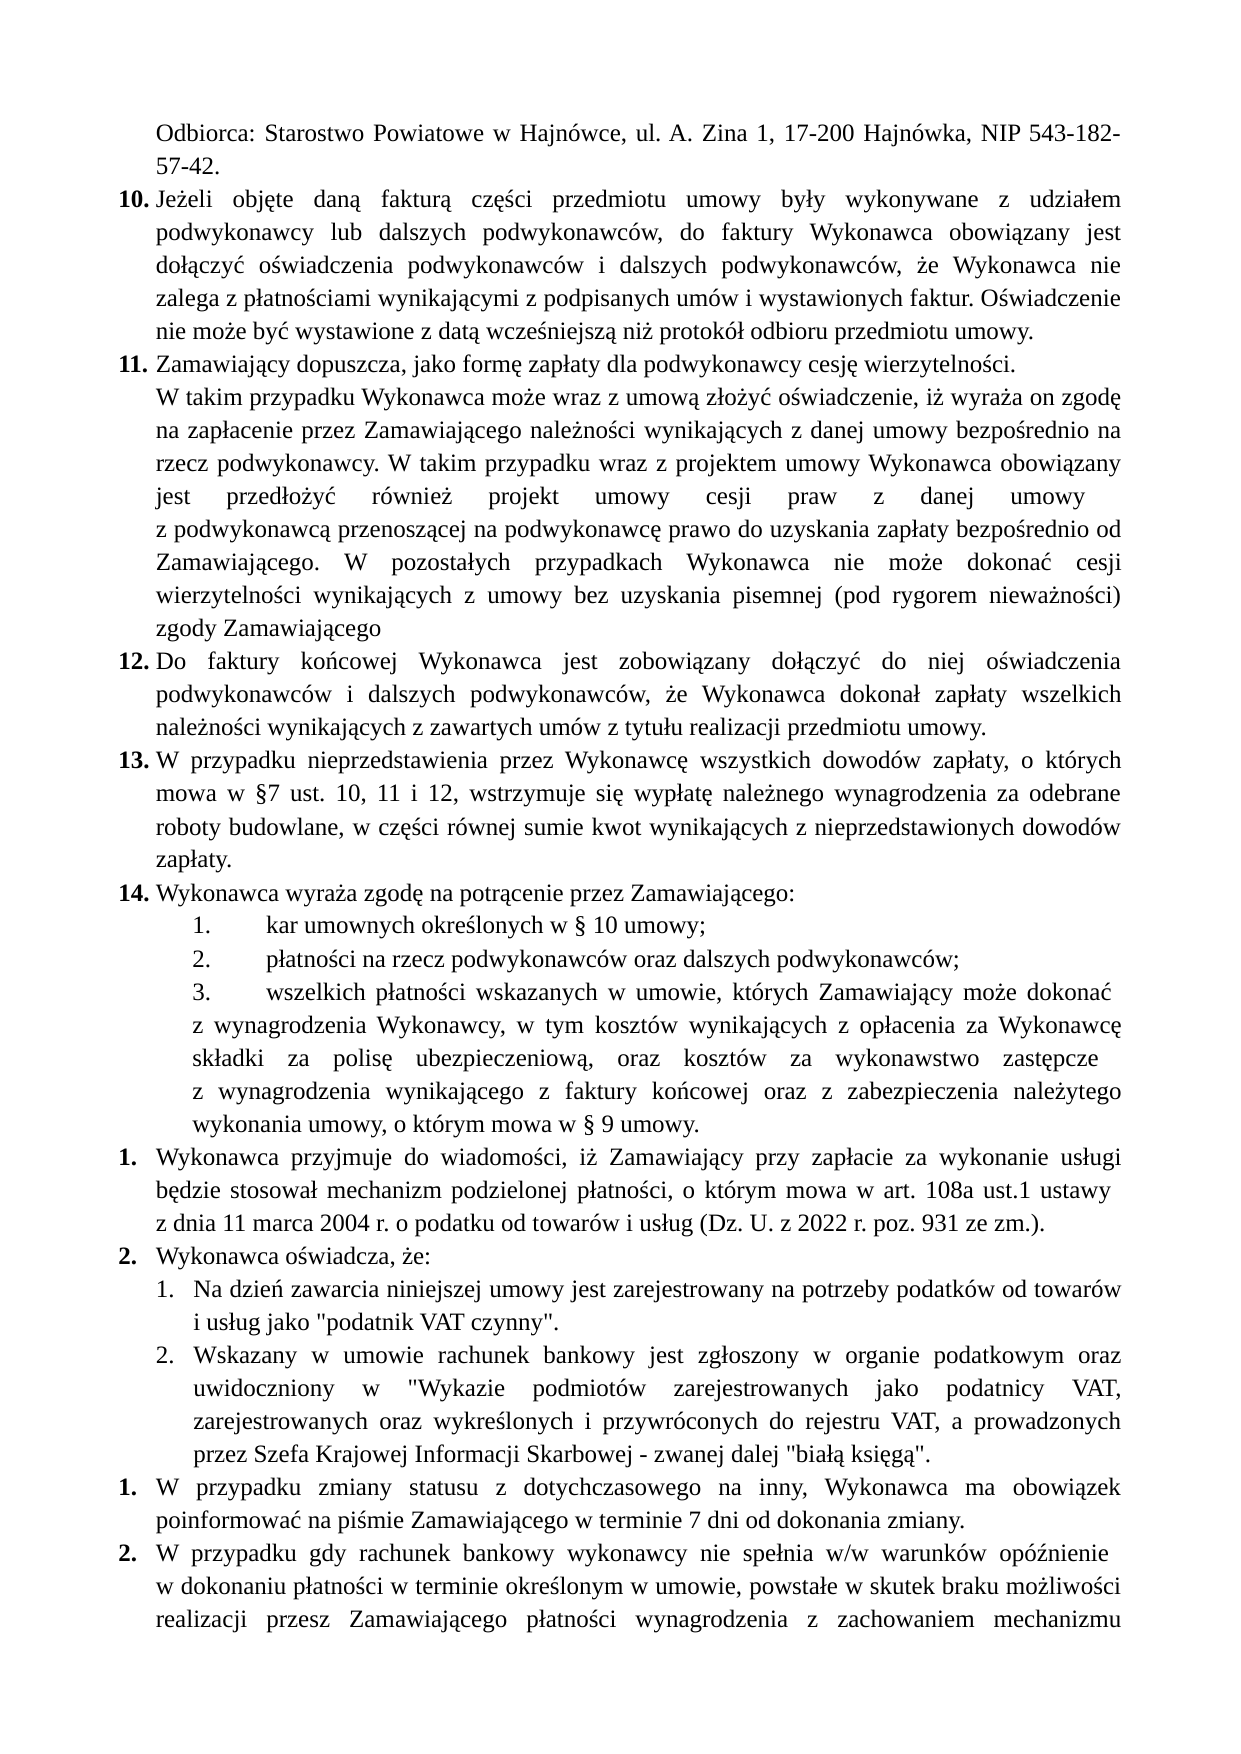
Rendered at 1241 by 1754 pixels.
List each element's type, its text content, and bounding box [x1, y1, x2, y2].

list kar umownych określonych w § 10 umowy; [192, 911, 1122, 939]
list Zamawiający dopuszcza, jako formę zapłaty dla podwykonawcy cesję wierzytelności. [118, 349, 1122, 378]
list Wykonawca wyraża zgodę na potrącenie przez Zamawiającego: [118, 878, 1122, 906]
list W przypadku zmiany statusu z dotychczasowego na inny, Wykonawca ma obowiązek poinformować na piśmie Zamawiającego w terminie 7 dni od dokonania zmiany. [118, 1472, 1122, 1534]
list płatności na rzecz podwykonawców oraz dalszych podwykonawców; [192, 944, 1122, 972]
list Wskazany w umowie rachunek bankowy jest zgłoszony w organie podatkowym oraz uwidoczniony w "Wykazie podmiotów zarejestrowanych jako podatnicy VAT, zarejestrowanych oraz wykreślonych i przywróconych do rejestru VAT, a prowadzonych przez Szefa Krajowej Informacji Skarbowej - zwanej dalej "białą księgą". [156, 1340, 1122, 1468]
list Wykonawca przyjmuje do wiadomości, iż Zamawiający przy zapłacie za wykonanie usługi będzie stosował mechanizm podzielonej płatności, o którym mowa w art. 108a ust.1 ustawy z dnia 11 marca 2004 r. o podatku od towarów i usług (Dz. U. z 2022 r. poz. 931 ze zm.). [118, 1142, 1122, 1237]
list Do faktury końcowej Wykonawca jest zobowiązany dołączyć do niej oświadczenia podwykonawców i dalszych podwykonawców, że Wykonawca dokonał zapłaty wszelkich należności wynikających z zawartych umów z tytułu realizacji przedmiotu umowy. [118, 646, 1122, 741]
list W przypadku nieprzedstawienia przez Wykonawcę wszystkich dowodów zapłaty, o których mowa w §7 ust. 10, 11 i 12, wstrzymuje się wypłatę należnego wynagrodzenia za odebrane roboty budowlane, w części równej sumie kwot wynikających z nieprzedstawionych dowodów zapłaty. [118, 746, 1122, 873]
text W takim przypadku Wykonawca może wraz z umową złożyć oświadczenie, iż wyraża on zgodę na zapłacenie przez Zamawiającego należności wynikających z danej umowy bezpośrednio na rzecz podwykonawcy. W takim przypadku wraz z projektem umowy Wykonawca obowiązany jest przedłożyć również projekt umowy cesji praw z danej umowy z podwykonawcą przenoszącej na podwykonawcę prawo do uzyskania zapłaty bezpośrednio od Zamawiającego. W pozostałych przypadkach Wykonawca nie może dokonać cesji wierzytelności wynikających z umowy bez uzyskania pisemnej (pod rygorem nieważności) zgody Zamawiającego [156, 382, 1122, 642]
list Jeżeli objęte daną fakturą części przedmiotu umowy były wykonywane z udziałem podwykonawcy lub dalszych podwykonawców, do faktury Wykonawca obowiązany jest dołączyć oświadczenia podwykonawców i dalszych podwykonawców, że Wykonawca nie zalega z płatnościami wynikającymi z podpisanych umów i wystawionych faktur. Oświadczenie nie może być wystawione z datą wcześniejszą niż protokół odbioru przedmiotu umowy. [118, 184, 1122, 345]
text Odbiorca: Starostwo Powiatowe w Hajnówce, ul. A. Zina 1, 17-200 Hajnówka, NIP 543-182-57-42. [156, 118, 1122, 180]
list Na dzień zawarcia niniejszej umowy jest zarejestrowany na potrzeby podatków od towarów i usług jako "podatnik VAT czynny". [156, 1274, 1122, 1336]
list W przypadku gdy rachunek bankowy wykonawcy nie spełnia w/w warunków opóźnienie w dokonaniu płatności w terminie określonym w umowie, powstałe w skutek braku możliwości realizacji przesz Zamawiającego płatności wynagrodzenia z zachowaniem mechanizmu [118, 1538, 1122, 1633]
list Wykonawca oświadcza, że: [118, 1241, 1122, 1269]
list wszelkich płatności wskazanych w umowie, których Zamawiający może dokonać z wynagrodzenia Wykonawcy, w tym kosztów wynikających z opłacenia za Wykonawcę składki za polisę ubezpieczeniową, oraz kosztów za wykonawstwo zastępcze z wynagrodzenia wynikającego z faktury końcowej oraz z zabezpieczenia należytego wykonania umowy, o którym mowa w § 9 umowy. [192, 977, 1122, 1137]
